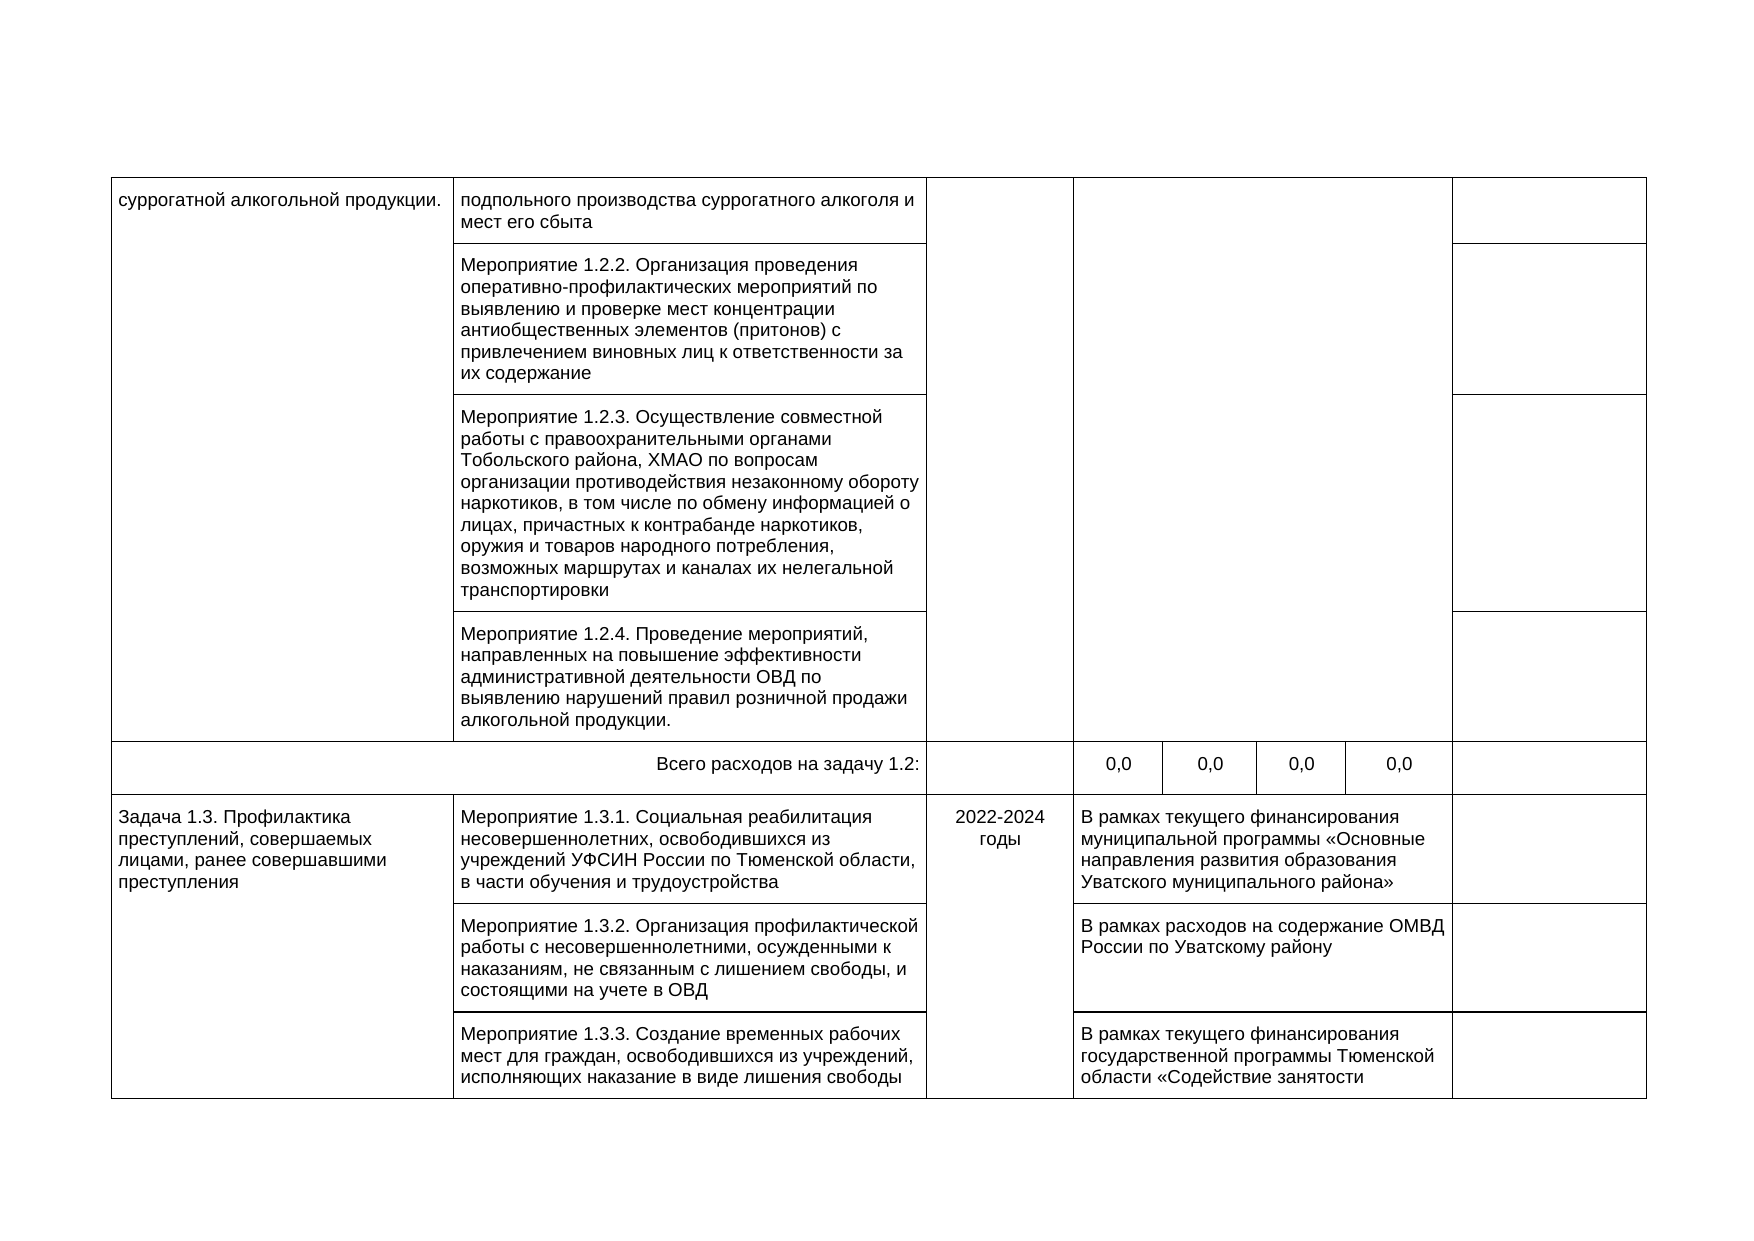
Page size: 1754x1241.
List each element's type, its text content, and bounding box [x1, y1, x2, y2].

table_cell [927, 742, 1073, 794]
table_cell Мероприятие 1.2.2. Организация проведения оперативно-профилактических мероприятий по выявлению и проверке мест концентрации антиобщественных элементов (притонов) с привлечением виновных лиц к ответственности за их содержание [454, 244, 926, 394]
table_cell 0,0 [1346, 742, 1452, 794]
table_cell 0,0 [1257, 742, 1345, 794]
table_cell В рамках расходов на содержание ОМВД России по Уватскому району [1074, 904, 1452, 1011]
table_cell Мероприятие 1.3.1. Социальная реабилитация несовершеннолетних, освободившихся из учреждений УФСИН России по Тюменской области, в части обучения и трудоустройства [454, 795, 926, 903]
table_cell [1453, 244, 1646, 394]
table_cell подпольного производства суррогатного алкоголя и мест его сбыта [454, 178, 926, 243]
table_cell 0,0 [1163, 742, 1256, 794]
table_cell Всего расходов на задачу 1.2: [112, 742, 926, 794]
table_cell [1453, 612, 1646, 741]
table_cell [1453, 395, 1646, 611]
table_cell 2022-2024 годы [927, 795, 1073, 1098]
table_cell [1453, 795, 1646, 903]
table_cell В рамках текущего финансирования муниципальной программы «Основные направления развития образования Уватского муниципального района» [1074, 795, 1452, 903]
table_cell [927, 178, 1073, 741]
table_cell Мероприятие 1.2.3. Осуществление совместной работы с правоохранительными органами Тобольского района, ХМАО по вопросам организации противодействия незаконному обороту наркотиков, в том числе по обмену информацией о лицах, причастных к контрабанде наркотиков, оружия и товаров народного потребления, возможных маршрутах и каналах их нелегальной транспортировки [454, 395, 926, 611]
table_cell Мероприятие 1.3.2. Организация профилактической работы с несовершеннолетними, осужденными к наказаниям, не связанным с лишением свободы, и состоящими на учете в ОВД [454, 904, 926, 1011]
table_cell [1453, 742, 1646, 794]
table_cell [1453, 178, 1646, 243]
table_cell [1074, 178, 1452, 741]
table_cell Мероприятие 1.3.3. Создание временных рабочих мест для граждан, освободившихся из учреждений, исполняющих наказание в виде лишения свободы [454, 1013, 926, 1098]
table_cell Мероприятие 1.2.4. Проведение мероприятий, направленных на повышение эффективности административной деятельности ОВД по выявлению нарушений правил розничной продажи алкогольной продукции. [454, 612, 926, 741]
table_cell Задача 1.3. Профилактика преступлений, совершаемых лицами, ранее совершавшими преступления [112, 795, 453, 1098]
table_cell В рамках текущего финансирования государственной программы Тюменской области «Содействие занятости [1074, 1013, 1452, 1098]
table_cell суррогатной алкогольной продукции. [112, 178, 453, 741]
table_cell [1453, 904, 1646, 1011]
table_cell 0,0 [1074, 742, 1162, 794]
table_cell [1453, 1013, 1646, 1098]
